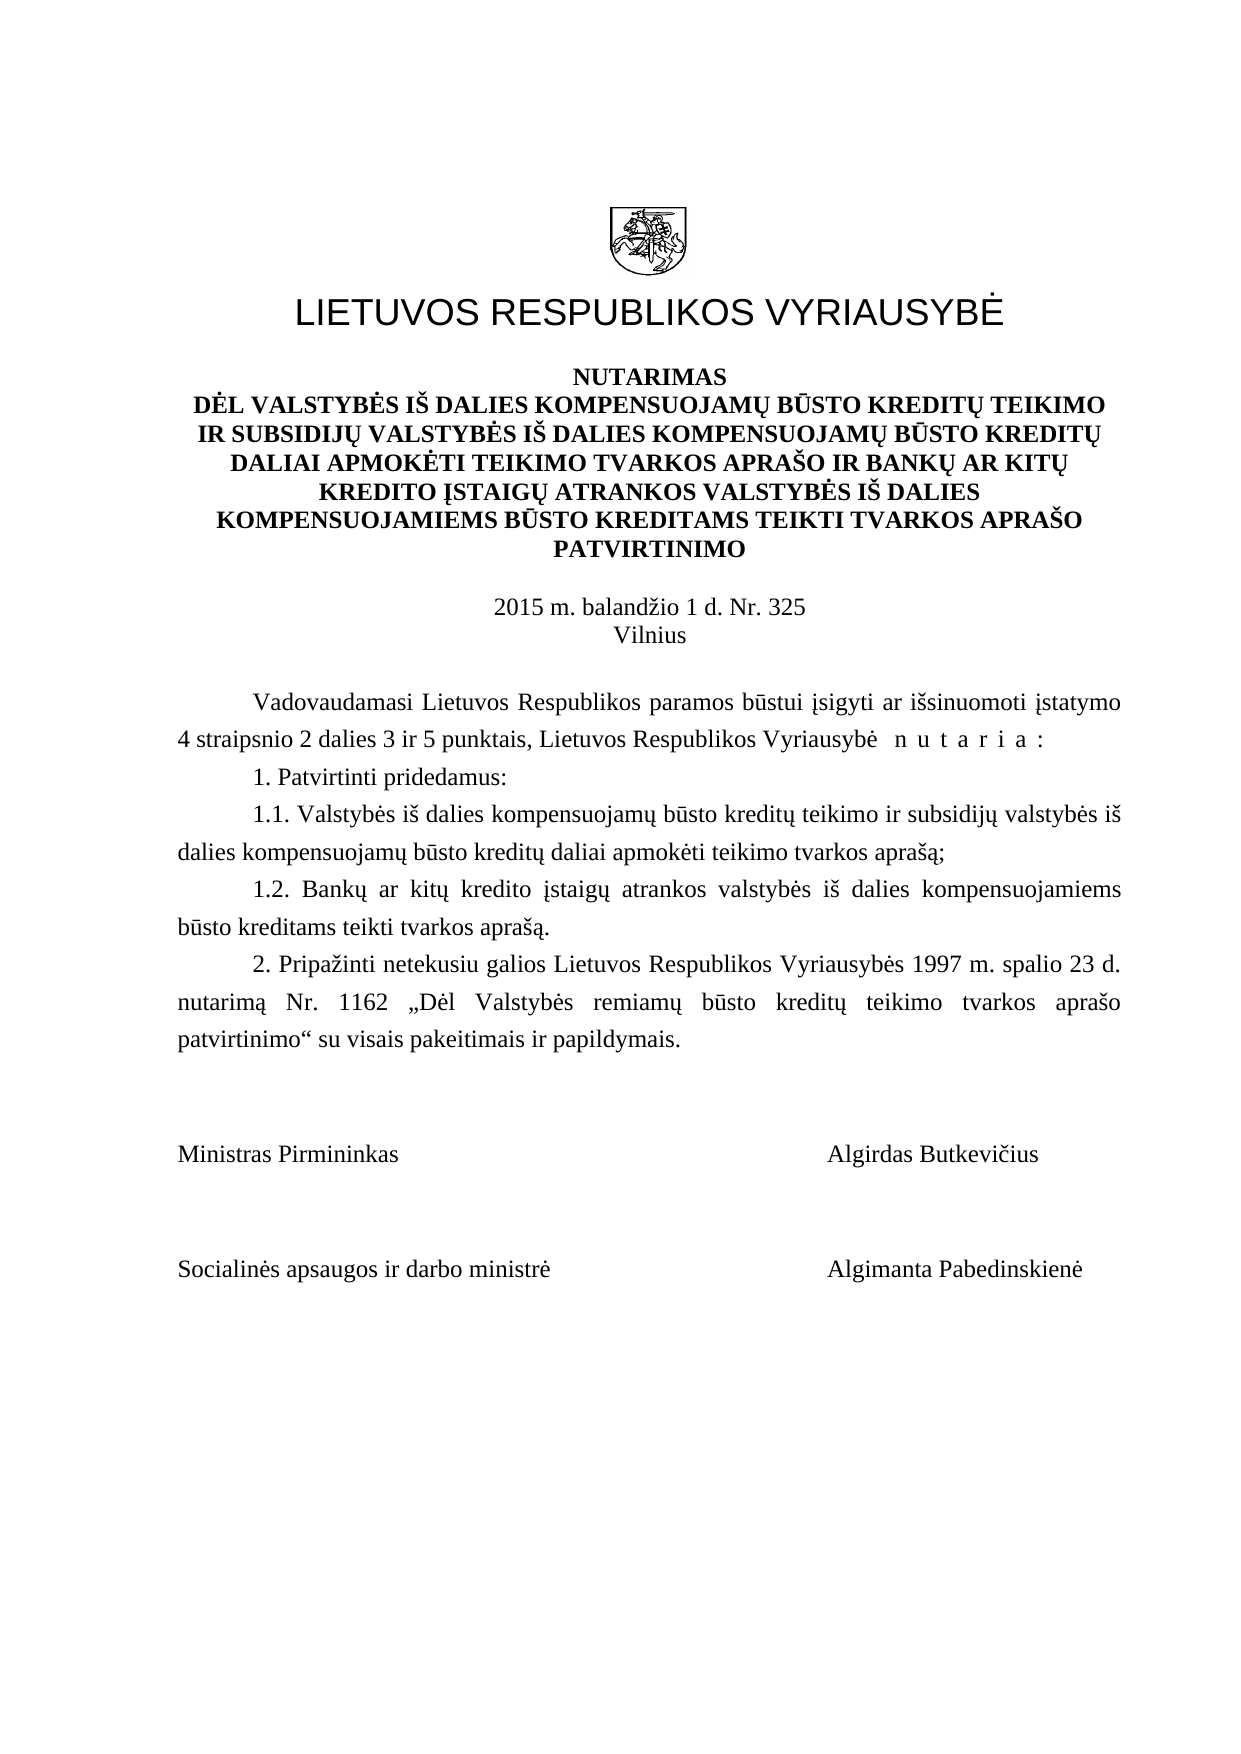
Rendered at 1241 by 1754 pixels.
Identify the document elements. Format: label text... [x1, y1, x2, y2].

text 1. Patvirtinti pridedamus: [177, 753, 1122, 790]
text Vadovaudamasi Lietuvos Respublikos paramos būstui įsigyti ar išsinuomoti įstatymo 4 straipsnio 2 dalies 3 ir 5 punktais, Lietuvos Respublikos Vyriausybė nutaria: [177, 678, 1122, 753]
text Socialinės apsaugos ir darbo ministrė Algimanta Pabedinskienė [177, 1254, 1122, 1283]
text 2015 m. balandžio 1 d. Nr. 325 Vilnius [177, 592, 1122, 649]
text 1.1. Valstybės iš dalies kompensuojamų būsto kreditų teikimo ir subsidijų valstybės iš dalies kompensuojamų būsto kreditų daliai apmokėti teikimo tvarkos aprašą; [177, 790, 1122, 865]
text 2. Pripažinti netekusiu galios Lietuvos Respublikos Vyriausybės 1997 m. spalio 23 d. nutarimą Nr. 1162 „Dėl Valstybės remiamų būsto kreditų teikimo tvarkos aprašo patvirtinimo“ su visais pakeitimais ir papildymais. [177, 940, 1122, 1053]
text nutarimas [177, 362, 1122, 390]
text 1.2. Bankų ar kitų kredito įstaigų atrankos valstybės iš dalies kompensuojamiems būsto kreditams teikti tvarkos aprašą. [177, 865, 1122, 940]
text Ministras Pirmininkas Algirdas Butkevičius [177, 1139, 1122, 1168]
text Dėl VALSTYBĖS IŠ DALIES KOMPENSUOJAMŲ BŪSTO KREDITŲ TEIKIMO IR SUBSIDIJŲ VALSTYBĖS IŠ DALIES KOMPENSUOJAMŲ BŪSTO KREDITŲ DALIAI APMOKĖTI TEIKIMO TVARKOS APRAŠO IR BANKŲ AR KITŲ KREDITO ĮSTAIGŲ ATRANKOS VALSTYBĖS IŠ DALIES KOMPENSUOJAMIEMS BŪSTO KREDITAMS TEIKTI TVARKOS APRAŠO PATVIRTINIMO [177, 390, 1122, 563]
text Lietuvos Respublikos Vyriausybė [177, 290, 1122, 333]
